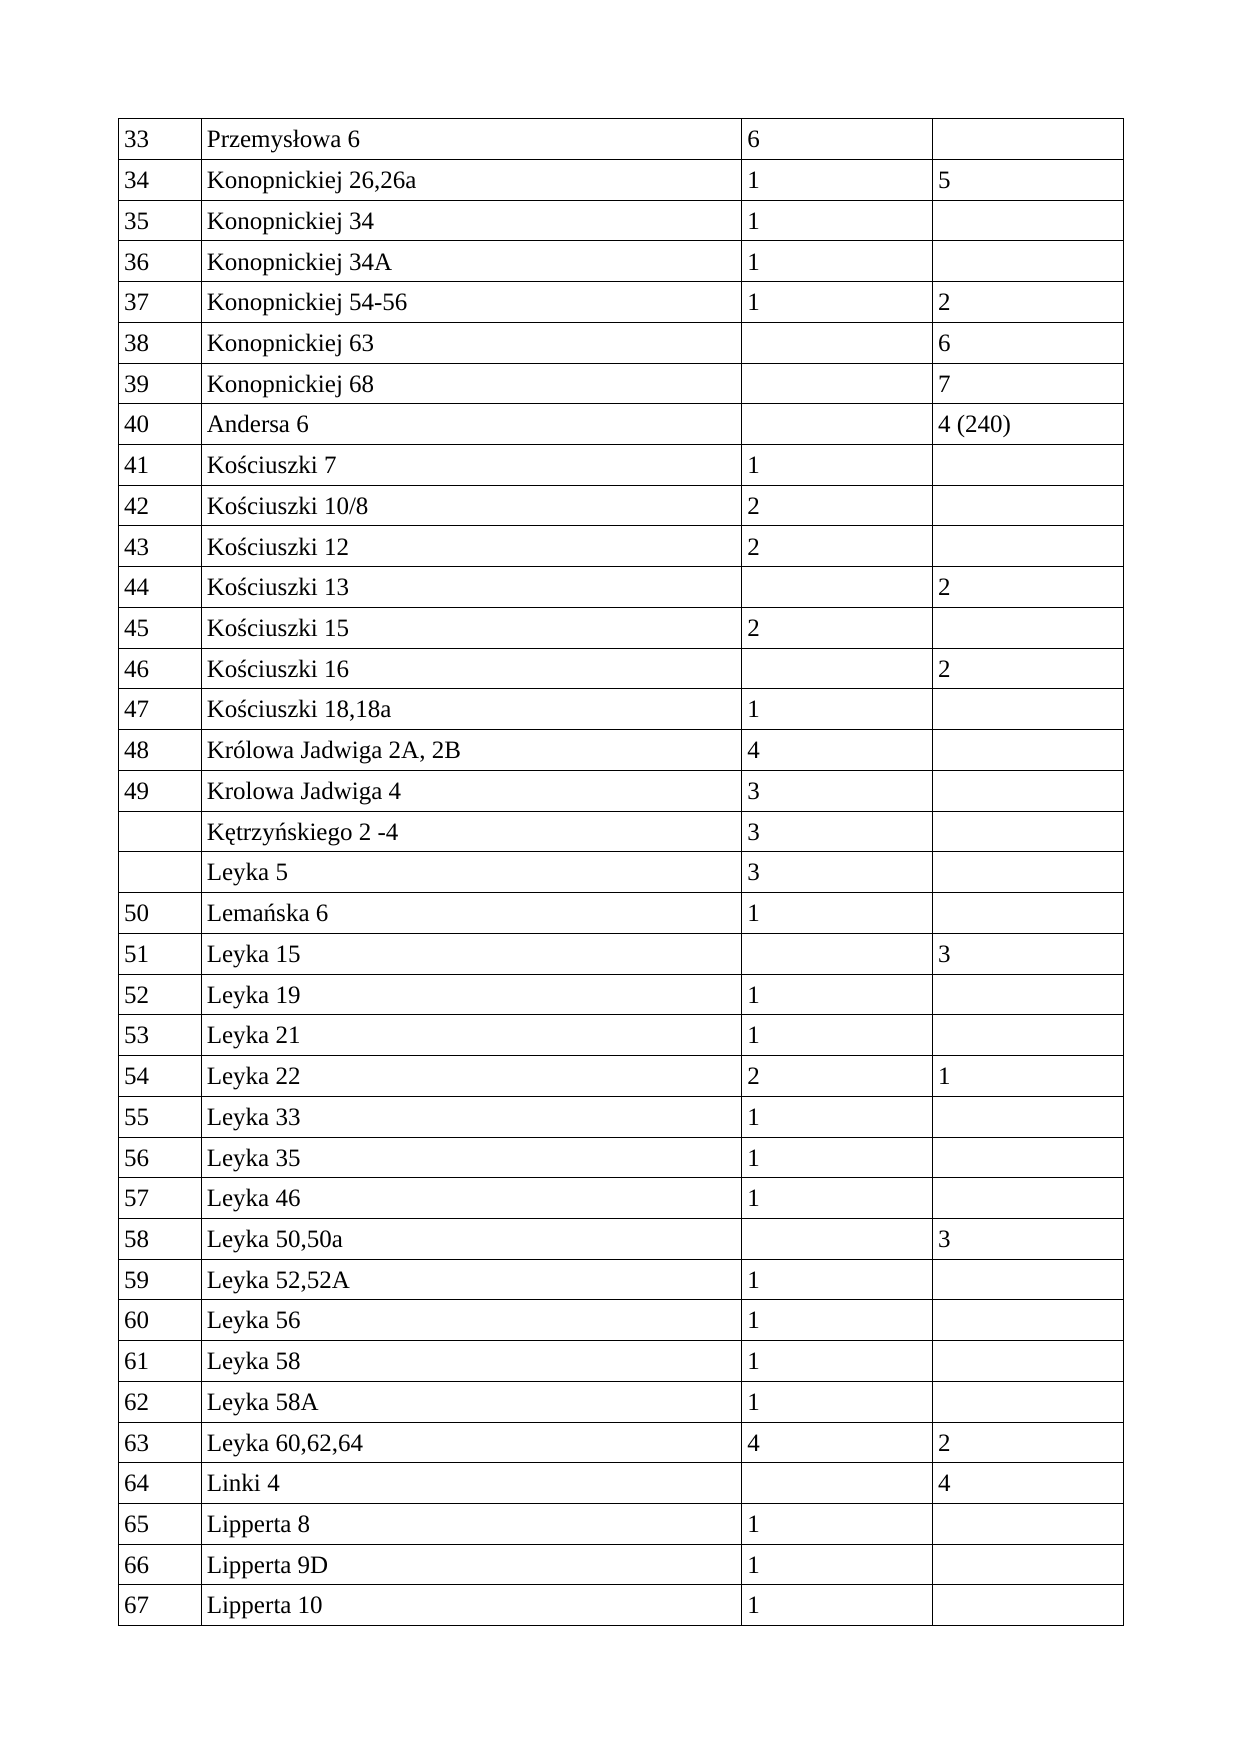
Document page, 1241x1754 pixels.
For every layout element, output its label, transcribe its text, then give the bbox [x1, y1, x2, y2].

table_cell 1 [742, 201, 932, 240]
table_cell 2 [742, 486, 932, 525]
table_cell 1 [742, 1260, 932, 1299]
table_cell [933, 1504, 1123, 1544]
table_cell [933, 445, 1123, 485]
table_cell Konopnickiej 68 [202, 364, 741, 403]
table_cell Andersa 6 [202, 404, 741, 444]
table_cell 1 [742, 241, 932, 281]
table_cell 61 [119, 1341, 201, 1381]
table_cell 46 [119, 649, 201, 688]
table_cell 2 [933, 1423, 1123, 1462]
table_cell [742, 934, 932, 973]
table_cell 50 [119, 893, 201, 933]
table_cell 2 [933, 567, 1123, 607]
table_cell Lipperta 10 [202, 1585, 741, 1625]
table_cell [933, 1585, 1123, 1625]
table_cell 48 [119, 730, 201, 770]
table_cell Leyka 52,52A [202, 1260, 741, 1299]
table_cell 47 [119, 689, 201, 729]
table_cell Kościuszki 12 [202, 526, 741, 566]
table_cell Kościuszki 18,18a [202, 689, 741, 729]
table_cell 64 [119, 1463, 201, 1503]
table_cell [119, 852, 201, 892]
table_cell [933, 1097, 1123, 1136]
table_cell 45 [119, 608, 201, 648]
table_cell [933, 893, 1123, 933]
table_cell [742, 1219, 932, 1258]
table_cell Leyka 19 [202, 975, 741, 1014]
table_cell 56 [119, 1138, 201, 1177]
table_cell 43 [119, 526, 201, 566]
table_cell Leyka 50,50a [202, 1219, 741, 1258]
table_cell Kościuszki 13 [202, 567, 741, 607]
table_cell 1 [742, 1138, 932, 1177]
table_cell 42 [119, 486, 201, 525]
table_cell 53 [119, 1015, 201, 1055]
table_cell Przemysłowa 6 [202, 119, 741, 159]
table_cell 67 [119, 1585, 201, 1625]
table_cell 63 [119, 1423, 201, 1462]
table_cell Leyka 15 [202, 934, 741, 973]
table_cell 33 [119, 119, 201, 159]
table_cell Leyka 5 [202, 852, 741, 892]
table_cell 37 [119, 282, 201, 322]
table_cell Kościuszki 7 [202, 445, 741, 485]
table_cell [933, 1545, 1123, 1584]
table_cell Linki 4 [202, 1463, 741, 1503]
table_cell 1 [742, 1504, 932, 1544]
table_cell [933, 689, 1123, 729]
table_cell 54 [119, 1056, 201, 1096]
table_cell [933, 1015, 1123, 1055]
table_cell Kętrzyńskiego 2 -4 [202, 812, 741, 851]
table_cell 4 [742, 1423, 932, 1462]
table_cell [933, 241, 1123, 281]
table_cell 3 [933, 934, 1123, 973]
table_cell 2 [742, 608, 932, 648]
table_cell 1 [742, 975, 932, 1014]
table_cell 65 [119, 1504, 201, 1544]
table_cell 60 [119, 1300, 201, 1340]
table_cell 57 [119, 1178, 201, 1218]
table_cell [933, 608, 1123, 648]
table_cell Krolowa Jadwiga 4 [202, 771, 741, 811]
table_cell Lipperta 9D [202, 1545, 741, 1584]
table_cell 3 [742, 771, 932, 811]
table_cell Królowa Jadwiga 2A, 2B [202, 730, 741, 770]
table_cell 51 [119, 934, 201, 973]
table_cell [742, 649, 932, 688]
table_cell 1 [742, 1300, 932, 1340]
table_cell Leyka 22 [202, 1056, 741, 1096]
table_cell Konopnickiej 26,26a [202, 160, 741, 199]
table_cell 4 [933, 1463, 1123, 1503]
table_cell 1 [742, 160, 932, 199]
table_cell Lipperta 8 [202, 1504, 741, 1544]
table_cell Konopnickiej 63 [202, 323, 741, 362]
table_cell Konopnickiej 34A [202, 241, 741, 281]
table_cell 1 [742, 1097, 932, 1136]
table_cell 1 [742, 1585, 932, 1625]
table_cell [933, 1341, 1123, 1381]
table_cell 1 [933, 1056, 1123, 1096]
table_cell 44 [119, 567, 201, 607]
table_cell Leyka 58 [202, 1341, 741, 1381]
table_cell Leyka 56 [202, 1300, 741, 1340]
table_cell 66 [119, 1545, 201, 1584]
table_cell [742, 1463, 932, 1503]
table_cell 36 [119, 241, 201, 281]
table_cell 41 [119, 445, 201, 485]
table_cell 4 [742, 730, 932, 770]
table_cell 1 [742, 1341, 932, 1381]
table_cell 6 [933, 323, 1123, 362]
table_cell 55 [119, 1097, 201, 1136]
table_cell [933, 526, 1123, 566]
table_cell 1 [742, 893, 932, 933]
table_cell 5 [933, 160, 1123, 199]
table_cell 2 [742, 526, 932, 566]
table_cell 4 (240) [933, 404, 1123, 444]
table_cell [933, 486, 1123, 525]
table_cell 7 [933, 364, 1123, 403]
table_cell [742, 364, 932, 403]
table_cell 49 [119, 771, 201, 811]
table_cell 52 [119, 975, 201, 1014]
table_cell Kościuszki 15 [202, 608, 741, 648]
table_cell Kościuszki 10/8 [202, 486, 741, 525]
table_cell [119, 812, 201, 851]
table_cell 1 [742, 1015, 932, 1055]
table_cell [742, 323, 932, 362]
table_cell [933, 1260, 1123, 1299]
table_cell Konopnickiej 34 [202, 201, 741, 240]
table_cell 62 [119, 1382, 201, 1421]
table_cell 38 [119, 323, 201, 362]
table_cell 1 [742, 689, 932, 729]
table_cell 1 [742, 1382, 932, 1421]
table_cell 34 [119, 160, 201, 199]
table_cell [933, 812, 1123, 851]
table_cell Leyka 21 [202, 1015, 741, 1055]
table_cell [933, 1178, 1123, 1218]
table_cell 6 [742, 119, 932, 159]
table_cell 2 [933, 649, 1123, 688]
table_cell [933, 119, 1123, 159]
table_cell [742, 567, 932, 607]
table_cell [933, 201, 1123, 240]
table_cell Leyka 58A [202, 1382, 741, 1421]
table_cell [933, 771, 1123, 811]
table_cell Konopnickiej 54-56 [202, 282, 741, 322]
table_cell Leyka 46 [202, 1178, 741, 1218]
table_cell [933, 1382, 1123, 1421]
table_cell [933, 975, 1123, 1014]
table_cell 3 [742, 852, 932, 892]
table_cell 40 [119, 404, 201, 444]
table_cell 3 [742, 812, 932, 851]
table_cell 1 [742, 1545, 932, 1584]
table_cell Leyka 33 [202, 1097, 741, 1136]
table_cell Leyka 35 [202, 1138, 741, 1177]
table_cell 3 [933, 1219, 1123, 1258]
table_cell [742, 404, 932, 444]
table_cell 1 [742, 282, 932, 322]
table_cell [933, 1138, 1123, 1177]
table_cell 1 [742, 445, 932, 485]
table_cell 59 [119, 1260, 201, 1299]
table_cell [933, 852, 1123, 892]
table_cell Lemańska 6 [202, 893, 741, 933]
table_cell 1 [742, 1178, 932, 1218]
table_cell [933, 730, 1123, 770]
table_cell 2 [742, 1056, 932, 1096]
table_cell 39 [119, 364, 201, 403]
table_cell 35 [119, 201, 201, 240]
table_cell 2 [933, 282, 1123, 322]
table_cell [933, 1300, 1123, 1340]
table_cell Kościuszki 16 [202, 649, 741, 688]
table_cell Leyka 60,62,64 [202, 1423, 741, 1462]
table_cell 58 [119, 1219, 201, 1258]
